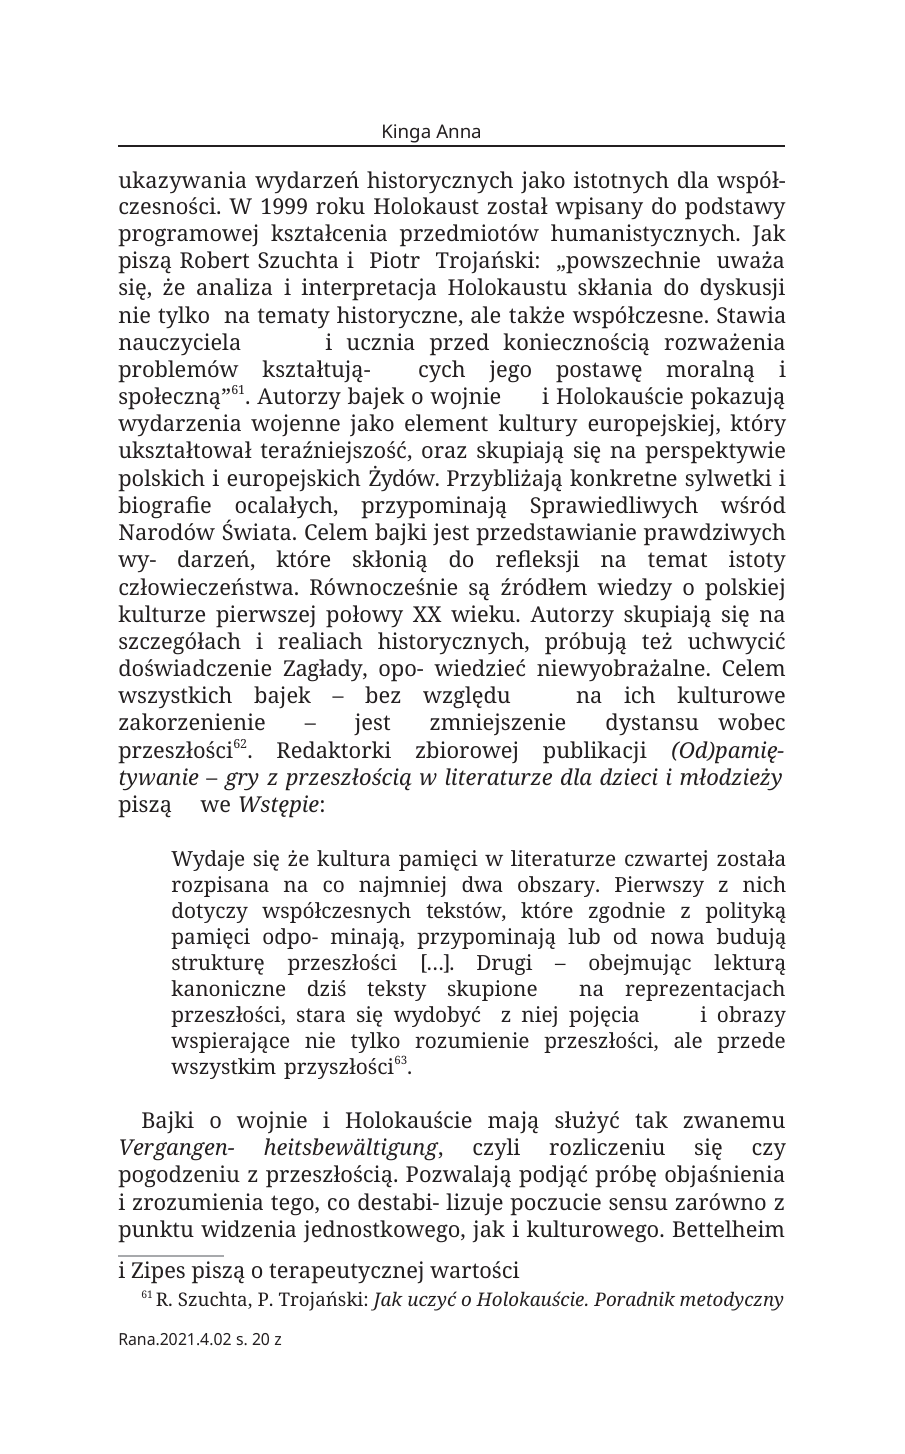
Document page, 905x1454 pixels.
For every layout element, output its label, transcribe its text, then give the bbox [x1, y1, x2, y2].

text ukazywania wydarzeń historycznych jako istotnych dla współ- czesności. W 1999 roku Holokaust został wpisany do podstawy programowej kształcenia przedmiotów humanistycznych. Jak piszą Robert Szuchta i Piotr Trojański: „powszechnie uważa się, że analiza i interpretacja Holokaustu skłania do dyskusji nie tylko na tematy historyczne, ale także współczesne. Stawia nauczyciela i ucznia przed koniecznością rozważenia problemów kształtują- cych jego postawę moralną i społeczną”61. Autorzy bajek o wojnie i Holokauście pokazują wydarzenia wojenne jako element kultury europejskiej, który ukształtował teraźniejszość, oraz skupiają się na perspektywie polskich i europejskich Żydów. Przybliżają konkretne sylwetki i biografie ocalałych, przypominają Sprawiedliwych wśród Narodów Świata. Celem bajki jest przedstawianie prawdziwych wy- darzeń, które skłonią do refleksji na temat istoty człowieczeństwa. Równocześnie są źródłem wiedzy o polskiej kulturze pierwszej połowy XX wieku. Autorzy skupiają się na szczegółach i realiach historycznych, próbują też uchwycić doświadczenie Zagłady, opo- wiedzieć niewyobrażalne. Celem wszystkich bajek – bez względu na ich kulturowe zakorzenienie – jest zmniejszenie dystansu wobec przeszłości62. Redaktorki zbiorowej publikacji (Od)pamię- tywanie – gry z przeszłością w literaturze dla dzieci i młodzieży piszą we Wstępie: [118, 166, 786, 819]
text Wydaje się że kultura pamięci w literaturze czwartej została rozpisana na co najmniej dwa obszary. Pierwszy z nich dotyczy współczesnych tekstów, które zgodnie z polityką pamięci odpo- minają, przypominają lub od nowa budują strukturę przeszłości […]. Drugi – obejmując lekturą kanoniczne dziś teksty skupione na reprezentacjach przeszłości, stara się wydobyć z niej pojęcia i obrazy wspierające nie tylko rozumienie przeszłości, ale przede wszystkim przyszłości63. [171, 845, 786, 1079]
text Bajki o wojnie i Holokauście mają służyć tak zwanemu Vergangen- heitsbewältigung, czyli rozliczeniu się czy pogodzeniu z przeszłością. Pozwalają podjąć próbę objaśnienia i zrozumienia tego, co destabi- lizuje poczucie sensu zarówno z punktu widzenia jednostkowego, jak i kulturowego. Bettelheim i Zipes piszą o terapeutycznej wartości [118, 1107, 786, 1284]
text 61 R. Szuchta, P. Trojański: Jak uczyć o Holokauście. Poradnik metodyczny do na- uczania o Holokauście w ramach przedmiotów humanistycznych w zreformowanej szko- le. Ośrodek Rozwoju Edukacji, Warszawa 2012, s. 15. [118, 1287, 786, 1312]
